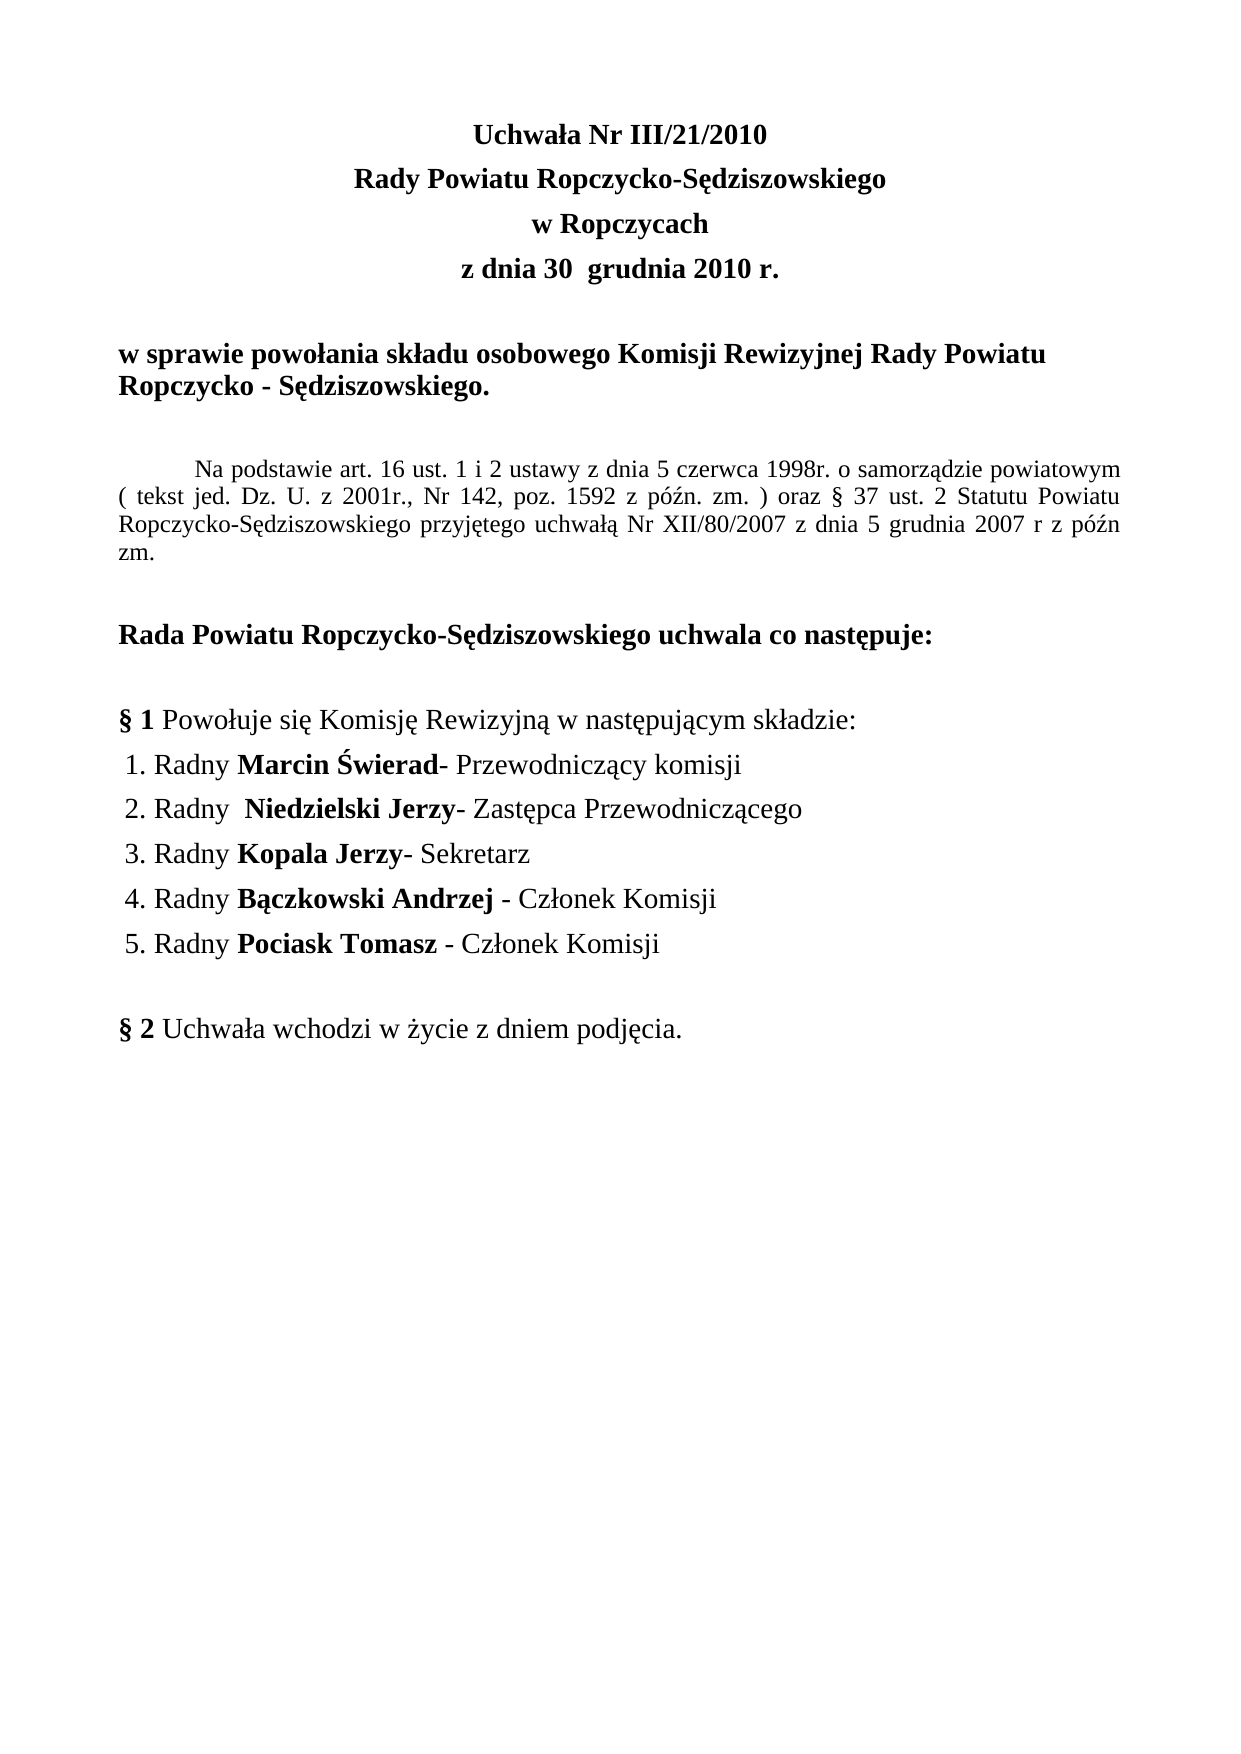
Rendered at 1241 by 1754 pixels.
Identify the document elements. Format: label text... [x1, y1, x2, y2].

text 4. Radny Bączkowski Andrzej - Członek Komisji [118, 882, 1122, 915]
text w Ropczycach [118, 208, 1122, 240]
text 1. Radny Marcin Świerad- Przewodniczący komisji [118, 748, 1122, 780]
text w sprawie powołania składu osobowego Komisji Rewizyjnej Rady Powiatu Ropczycko - Sędziszowskiego. [118, 337, 1122, 402]
text § 1 Powołuje się Komisję Rewizyjną w następującym składzie: [118, 703, 1122, 736]
text 5. Radny Pociask Tomasz - Członek Komisji [118, 927, 1122, 959]
text Uchwała Nr III/21/2010 [118, 118, 1122, 150]
text Rady Powiatu Ropczycko-Sędziszowskiego [118, 163, 1122, 195]
text Na podstawie art. 16 ust. 1 i 2 ustawy z dnia 5 czerwca 1998r. o samorządzie powiatowym ( tekst jed. Dz. U. z 2001r., Nr 142, poz. 1592 z późn. zm. ) oraz § 37 ust. 2 Statutu Powiatu Ropczycko-Sędziszowskiego przyjętego uchwałą Nr XII/80/2007 z dnia 5 grudnia 2007 r z późn zm. [118, 455, 1122, 566]
text 3. Radny Kopala Jerzy- Sekretarz [118, 838, 1122, 870]
text z dnia 30 grudnia 2010 r. [118, 252, 1122, 285]
text 2. Radny Niedzielski Jerzy- Zastępca Przewodniczącego [118, 793, 1122, 825]
text § 2 Uchwała wchodzi w życie z dniem podjęcia. [118, 1012, 1122, 1044]
text Rada Powiatu Ropczycko-Sędziszowskiego uchwala co następuje: [118, 618, 1122, 651]
